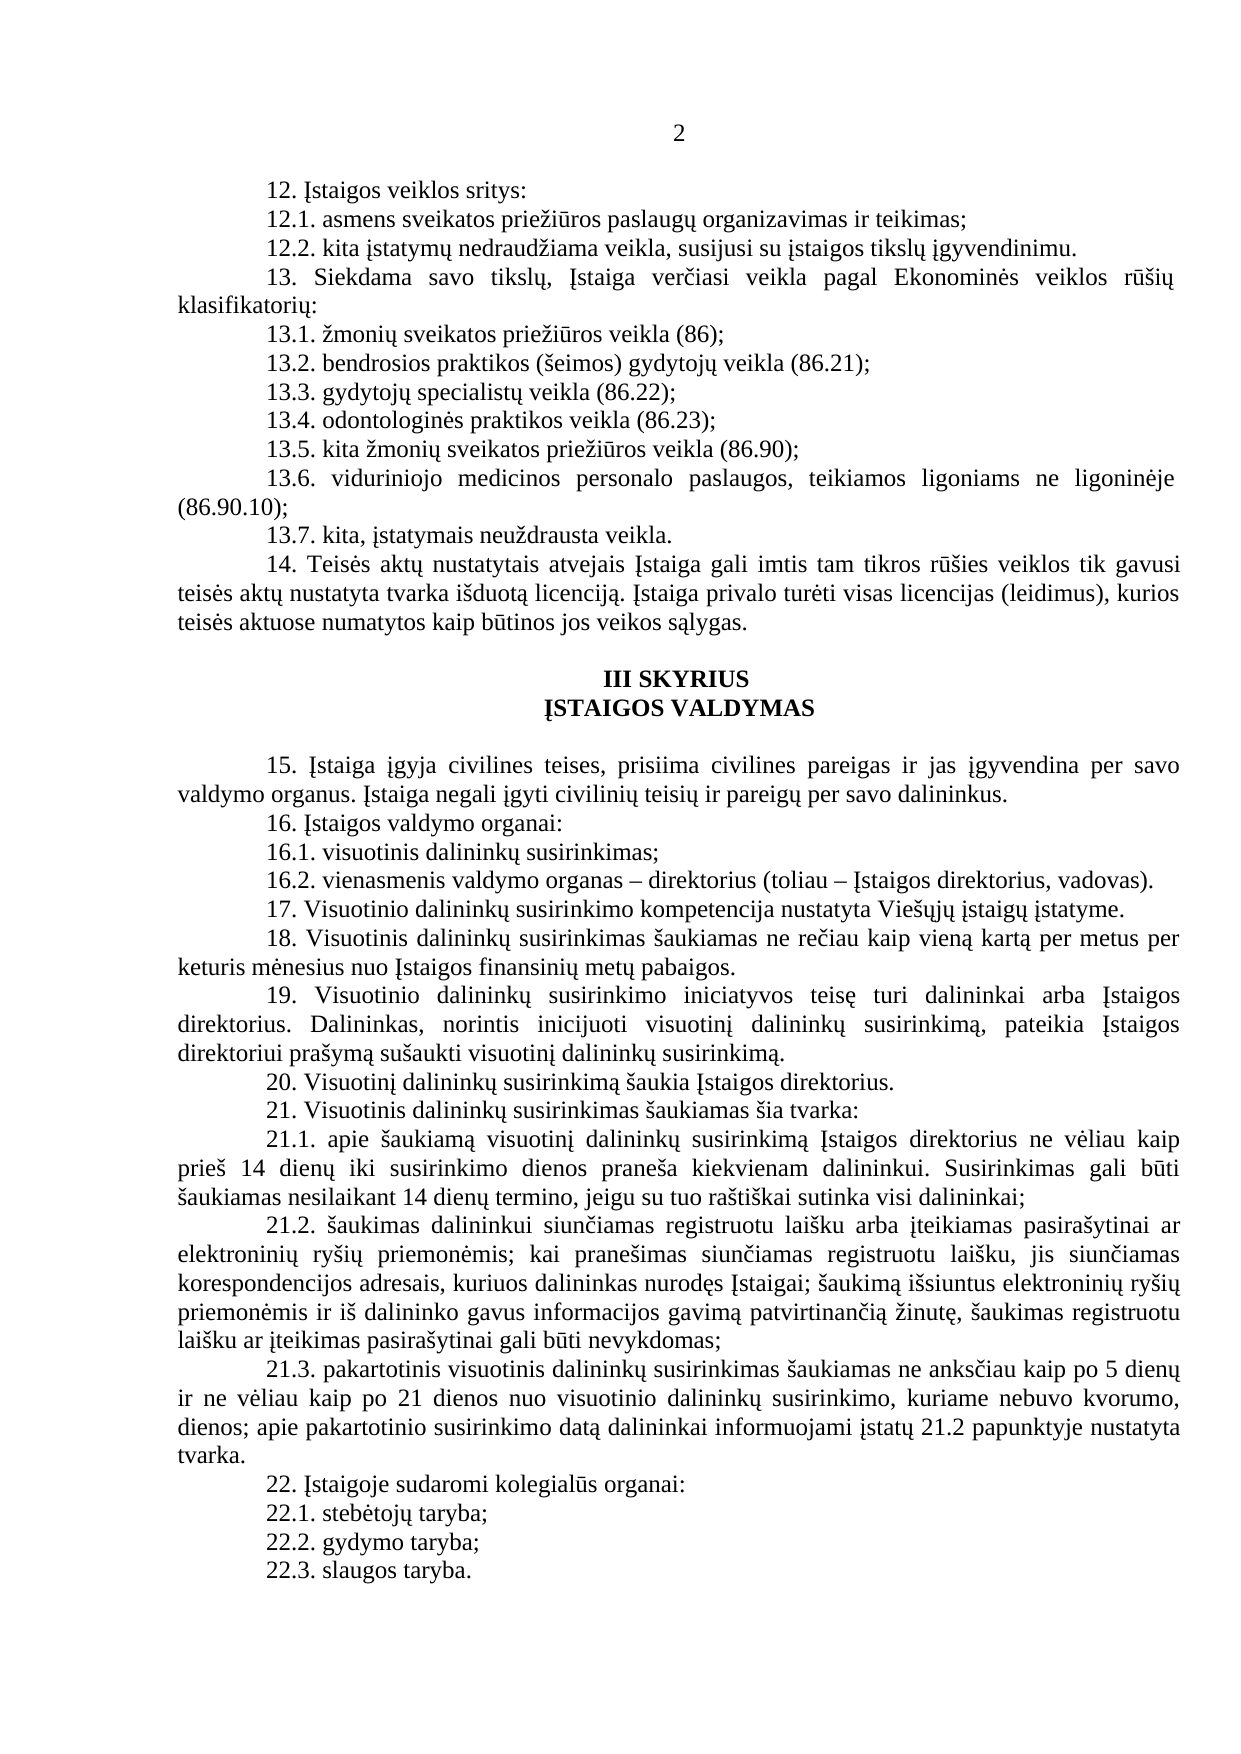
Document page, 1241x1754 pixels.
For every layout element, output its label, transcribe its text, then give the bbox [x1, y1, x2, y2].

text 21.2. šaukimas dalininkui siunčiamas registruotu laišku arba įteikiamas pasirašytinai ar elektroninių ryšių priemonėmis; kai pranešimas siunčiamas registruotu laišku, jis siunčiamas korespondencijos adresais, kuriuos dalininkas nurodęs Įstaigai; šaukimą išsiuntus elektroninių ryšių priemonėmis ir iš dalininko gavus informacijos gavimą patvirtinančią žinutę, šaukimas registruotu laišku ar įteikimas pasirašytinai gali būti nevykdomas; [177, 1211, 1181, 1354]
text 13.7. kita, įstatymais neuždrausta veikla. [177, 521, 1175, 549]
text 22.2. gydymo taryba; [177, 1527, 1181, 1556]
text 14. Teisės aktų nustatytais atvejais Įstaiga gali imtis tam tikros rūšies veiklos tik gavusi teisės aktų nustatyta tvarka išduotą licenciją. Įstaiga privalo turėti visas licencijas (leidimus), kurios teisės aktuose numatytos kaip būtinos jos veikos sąlygas. [177, 549, 1181, 636]
text 22.1. stebėtojų taryba; [177, 1498, 1181, 1527]
text 16. Įstaigos valdymo organai: [177, 808, 1181, 837]
text 13.2. bendrosios praktikos (šeimos) gydytojų veikla (86.21); [177, 348, 1175, 377]
text 13.5. kita žmonių sveikatos priežiūros veikla (86.90); [177, 434, 1175, 463]
text 22. Įstaigoje sudaromi kolegialūs organai: [177, 1469, 1181, 1498]
text 22.3. slaugos taryba. [177, 1556, 1181, 1584]
text 15. Įstaiga įgyja civilines teises, prisiima civilines pareigas ir jas įgyvendina per savo valdymo organus. Įstaiga negali įgyti civilinių teisių ir pareigų per savo dalininkus. [177, 751, 1181, 808]
text 13.3. gydytojų specialistų veikla (86.22); [177, 377, 1175, 406]
text 21.3. pakartotinis visuotinis dalininkų susirinkimas šaukiamas ne anksčiau kaip po 5 dienų ir ne vėliau kaip po 21 dienos nuo visuotinio dalininkų susirinkimo, kuriame nebuvo kvorumo, dienos; apie pakartotinio susirinkimo datą dalininkai informuojami įstatų 21.2 papunktyje nustatyta tvarka. [177, 1354, 1181, 1469]
text 16.2. vienasmenis valdymo organas – direktorius (toliau – Įstaigos direktorius, vadovas). [177, 866, 1181, 894]
text 17. Visuotinio dalininkų susirinkimo kompetencija nustatyta Viešųjų įstaigų įstatyme. [177, 894, 1181, 923]
text ĮSTAIGOS VALDYMAS [177, 693, 1181, 722]
text 12.1. asmens sveikatos priežiūros paslaugų organizavimas ir teikimas; [177, 204, 1175, 233]
text 21. Visuotinis dalininkų susirinkimas šaukiamas šia tvarka: [177, 1096, 1181, 1124]
text 13. Siekdama savo tikslų, Įstaiga verčiasi veikla pagal Ekonominės veiklos rūšių klasifikatorių: [177, 262, 1175, 319]
text 20. Visuotinį dalininkų susirinkimą šaukia Įstaigos direktorius. [177, 1067, 1181, 1096]
text III SKYRIUS [177, 664, 1175, 693]
text 16.1. visuotinis dalininkų susirinkimas; [177, 837, 1181, 866]
text 12.2. kita įstatymų nedraudžiama veikla, susijusi su įstaigos tikslų įgyvendinimu. [177, 233, 1175, 262]
text 13.1. žmonių sveikatos priežiūros veikla (86); [177, 319, 1175, 348]
text 18. Visuotinis dalininkų susirinkimas šaukiamas ne rečiau kaip vieną kartą per metus per keturis mėnesius nuo Įstaigos finansinių metų pabaigos. [177, 923, 1181, 981]
text 19. Visuotinio dalininkų susirinkimo iniciatyvos teisę turi dalininkai arba Įstaigos direktorius. Dalininkas, norintis inicijuoti visuotinį dalininkų susirinkimą, pateikia Įstaigos direktoriui prašymą sušaukti visuotinį dalininkų susirinkimą. [177, 981, 1181, 1067]
text 13.4. odontologinės praktikos veikla (86.23); [177, 406, 1175, 434]
text 13.6. viduriniojo medicinos personalo paslaugos, teikiamos ligoniams ne ligoninėje (86.90.10); [177, 463, 1175, 521]
text 12. Įstaigos veiklos sritys: [177, 176, 1175, 204]
text 21.1. apie šaukiamą visuotinį dalininkų susirinkimą Įstaigos direktorius ne vėliau kaip prieš 14 dienų iki susirinkimo dienos praneša kiekvienam dalininkui. Susirinkimas gali būti šaukiamas nesilaikant 14 dienų termino, jeigu su tuo raštiškai sutinka visi dalininkai; [177, 1124, 1181, 1211]
